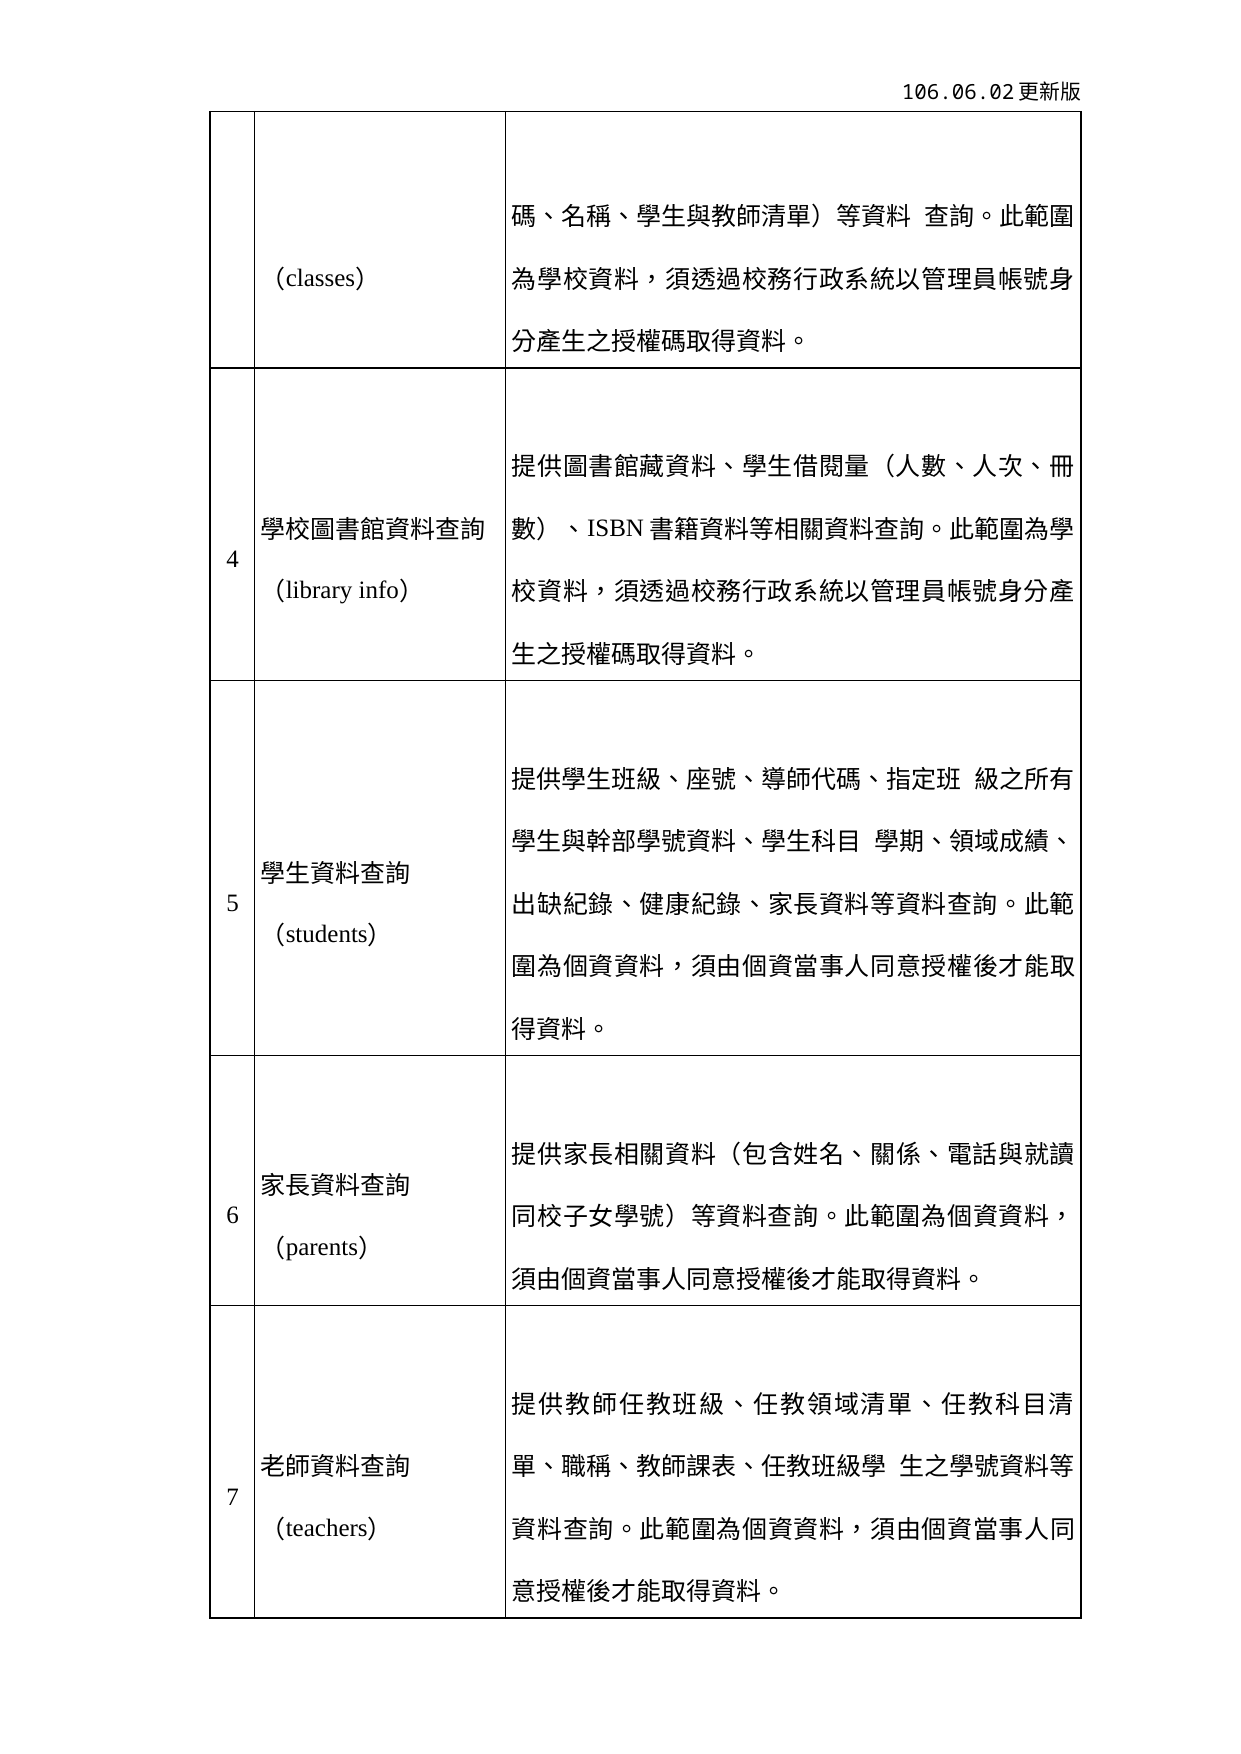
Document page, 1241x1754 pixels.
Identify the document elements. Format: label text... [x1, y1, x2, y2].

table_cell 提供教師任教班級、任教領域清單、任教科目清單、職稱、教師課表、任教班級學 生之學號資料等資料查詢。此範圍為個資資料，須由個資當事人同意授權後才能取得資料。 [506, 1306, 1080, 1617]
table_cell 7 [211, 1306, 254, 1617]
table_cell 6 [211, 1056, 254, 1304]
table_cell 提供家長相關資料（包含姓名、關係、電話與就讀同校子女學號）等資料查詢。此範圍為個資資料，須由個資當事人同意授權後才能取得資料。 [506, 1056, 1080, 1304]
table_cell 學校圖書館資料查詢（library info） [255, 369, 505, 679]
table_cell （classes） [255, 112, 505, 367]
table_cell 5 [211, 681, 254, 1054]
table_cell [211, 112, 254, 367]
table_cell 學生資料查詢（students） [255, 681, 505, 1054]
table_cell 提供學生班級、座號、導師代碼、指定班 級之所有學生與幹部學號資料、學生科目 學期、領域成績、出缺紀錄、健康紀錄、家長資料等資料查詢。此範圍為個資資料，須由個資當事人同意授權後才能取得資料。 [506, 681, 1080, 1054]
table_cell 家長資料查詢（parents） [255, 1056, 505, 1304]
table_cell 4 [211, 369, 254, 679]
table_cell 提供圖書館藏資料、學生借閱量（人數、人次、冊數）、ISBN書籍資料等相關資料查詢。此範圍為學校資料，須透過校務行政系統以管理員帳號身分產生之授權碼取得資料。 [506, 369, 1080, 679]
table_cell 碼、名稱、學生與教師清單）等資料 查詢。此範圍為學校資料，須透過校務行政系統以管理員帳號身分產生之授權碼取得資料。 [506, 112, 1080, 367]
table_cell 老師資料查詢（teachers） [255, 1306, 505, 1617]
